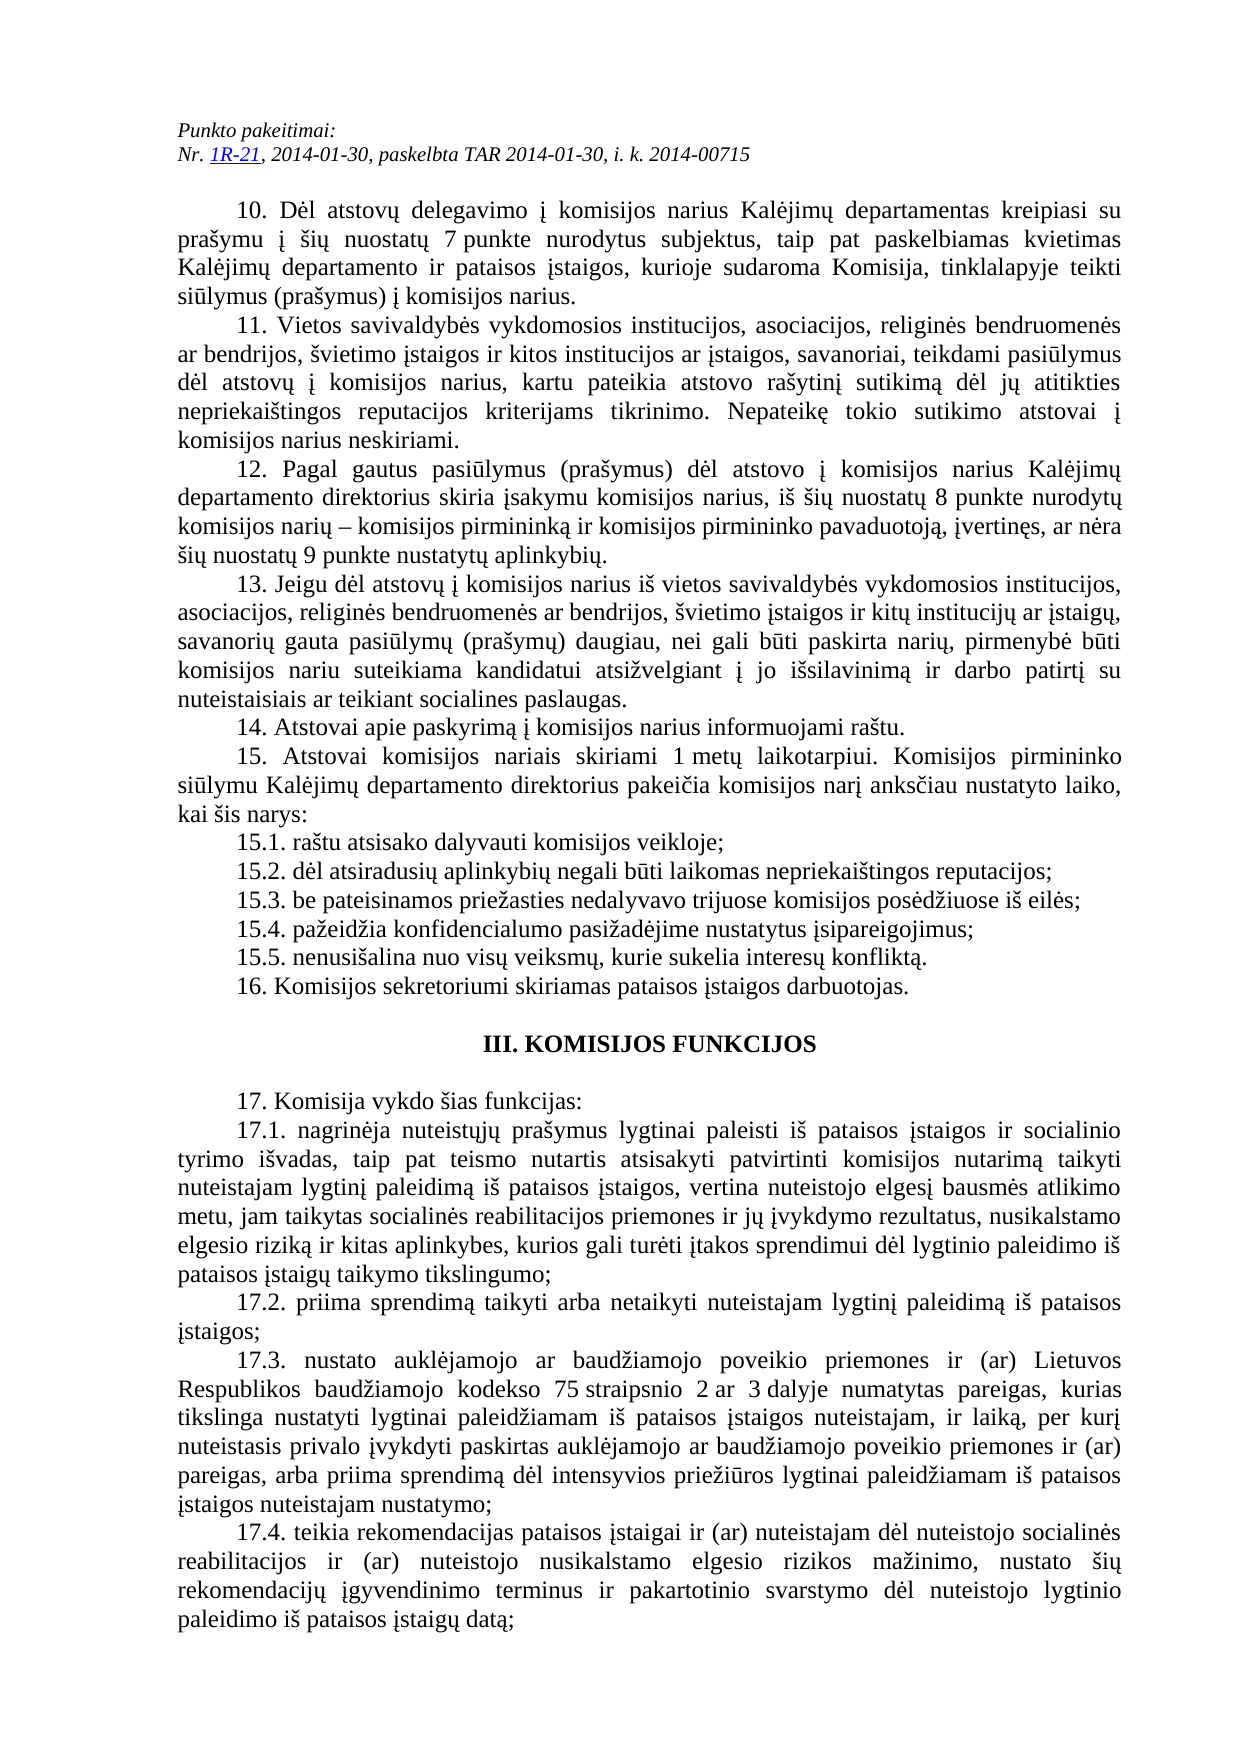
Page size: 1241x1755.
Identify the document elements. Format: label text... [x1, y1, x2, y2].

text 17.3. nustato auklėjamojo ar baudžiamojo poveikio priemones ir (ar) Lietuvos Respublikos baudžiamojo kodekso 75 straipsnio 2 ar 3 dalyje numatytas pareigas, kurias tikslinga nustatyti lygtinai paleidžiamam iš pataisos įstaigos nuteistajam, ir laiką, per kurį nuteistasis privalo įvykdyti paskirtas auklėjamojo ar baudžiamojo poveikio priemones ir (ar) pareigas, arba priima sprendimą dėl intensyvios priežiūros lygtinai paleidžiamam iš pataisos įstaigos nuteistajam nustatymo; [177, 1345, 1122, 1517]
text 15.2. dėl atsiradusių aplinkybių negali būti laikomas nepriekaištingos reputacijos; [177, 856, 1122, 885]
text 17.1. nagrinėja nuteistųjų prašymus lygtinai paleisti iš pataisos įstaigos ir socialinio tyrimo išvadas, taip pat teismo nutartis atsisakyti patvirtinti komisijos nutarimą taikyti nuteistajam lygtinį paleidimą iš pataisos įstaigos, vertina nuteistojo elgesį bausmės atlikimo metu, jam taikytas socialinės reabilitacijos priemones ir jų įvykdymo rezultatus, nusikalstamo elgesio riziką ir kitas aplinkybes, kurios gali turėti įtakos sprendimui dėl lygtinio paleidimo iš pataisos įstaigų taikymo tikslingumo; [177, 1115, 1122, 1287]
text 15. Atstovai komisijos nariais skiriami 1 metų laikotarpiui. Komisijos pirmininko siūlymu Kalėjimų departamento direktorius pakeičia komisijos narį anksčiau nustatyto laiko, kai šis narys: [177, 741, 1122, 827]
text 12. Pagal gautus pasiūlymus (prašymus) dėl atstovo į komisijos narius Kalėjimų departamento direktorius skiria įsakymu komisijos narius, iš šių nuostatų 8 punkte nurodytų komisijos narių – komisijos pirmininką ir komisijos pirmininko pavaduotoją, įvertinęs, ar nėra šių nuostatų 9 punkte nustatytų aplinkybių. [177, 454, 1122, 569]
text 15.1. raštu atsisako dalyvauti komisijos veikloje; [177, 827, 1122, 856]
text III. Komisijos funkcijos [177, 1029, 1122, 1057]
text 13. Jeigu dėl atstovų į komisijos narius iš vietos savivaldybės vykdomosios institucijos, asociacijos, religinės bendruomenės ar bendrijos, švietimo įstaigos ir kitų institucijų ar įstaigų, savanorių gauta pasiūlymų (prašymų) daugiau, nei gali būti paskirta narių, pirmenybė būti komisijos nariu suteikiama kandidatui atsižvelgiant į jo išsilavinimą ir darbo patirtį su nuteistaisiais ar teikiant socialines paslaugas. [177, 569, 1122, 712]
text 17.2. priima sprendimą taikyti arba netaikyti nuteistajam lygtinį paleidimą iš pataisos įstaigos; [177, 1287, 1122, 1345]
text 14. Atstovai apie paskyrimą į komisijos narius informuojami raštu. [177, 712, 1122, 741]
text 15.5. nenusišalina nuo visų veiksmų, kurie sukelia interesų konfliktą. [177, 942, 1122, 971]
text 11. Vietos savivaldybės vykdomosios institucijos, asociacijos, religinės bendruomenės ar bendrijos, švietimo įstaigos ir kitos institucijos ar įstaigos, savanoriai, teikdami pasiūlymus dėl atstovų į komisijos narius, kartu pateikia atstovo rašytinį sutikimą dėl jų atitikties nepriekaištingos reputacijos kriterijams tikrinimo. Nepateikę tokio sutikimo atstovai į komisijos narius neskiriami. [177, 310, 1122, 454]
text Nr. 1R-21, 2014-01-30, paskelbta TAR 2014-01-30, i. k. 2014-00715 [177, 142, 1122, 166]
text 16. Komisijos sekretoriumi skiriamas pataisos įstaigos darbuotojas. [177, 971, 1122, 1000]
text 17.4. teikia rekomendacijas pataisos įstaigai ir (ar) nuteistajam dėl nuteistojo socialinės reabilitacijos ir (ar) nuteistojo nusikalstamo elgesio rizikos mažinimo, nustato šių rekomendacijų įgyvendinimo terminus ir pakartotinio svarstymo dėl nuteistojo lygtinio paleidimo iš pataisos įstaigų datą; [177, 1517, 1122, 1632]
text 17. Komisija vykdo šias funkcijas: [177, 1086, 1122, 1115]
text Punkto pakeitimai: [177, 118, 1122, 142]
text 10. Dėl atstovų delegavimo į komisijos narius Kalėjimų departamentas kreipiasi su prašymu į šių nuostatų 7 punkte nurodytus subjektus, taip pat paskelbiamas kvietimas Kalėjimų departamento ir pataisos įstaigos, kurioje sudaroma Komisija, tinklalapyje teikti siūlymus (prašymus) į komisijos narius. [177, 195, 1122, 310]
text 15.3. be pateisinamos priežasties nedalyvavo trijuose komisijos posėdžiuose iš eilės; [177, 885, 1122, 914]
text 15.4. pažeidžia konfidencialumo pasižadėjime nustatytus įsipareigojimus; [177, 914, 1122, 942]
